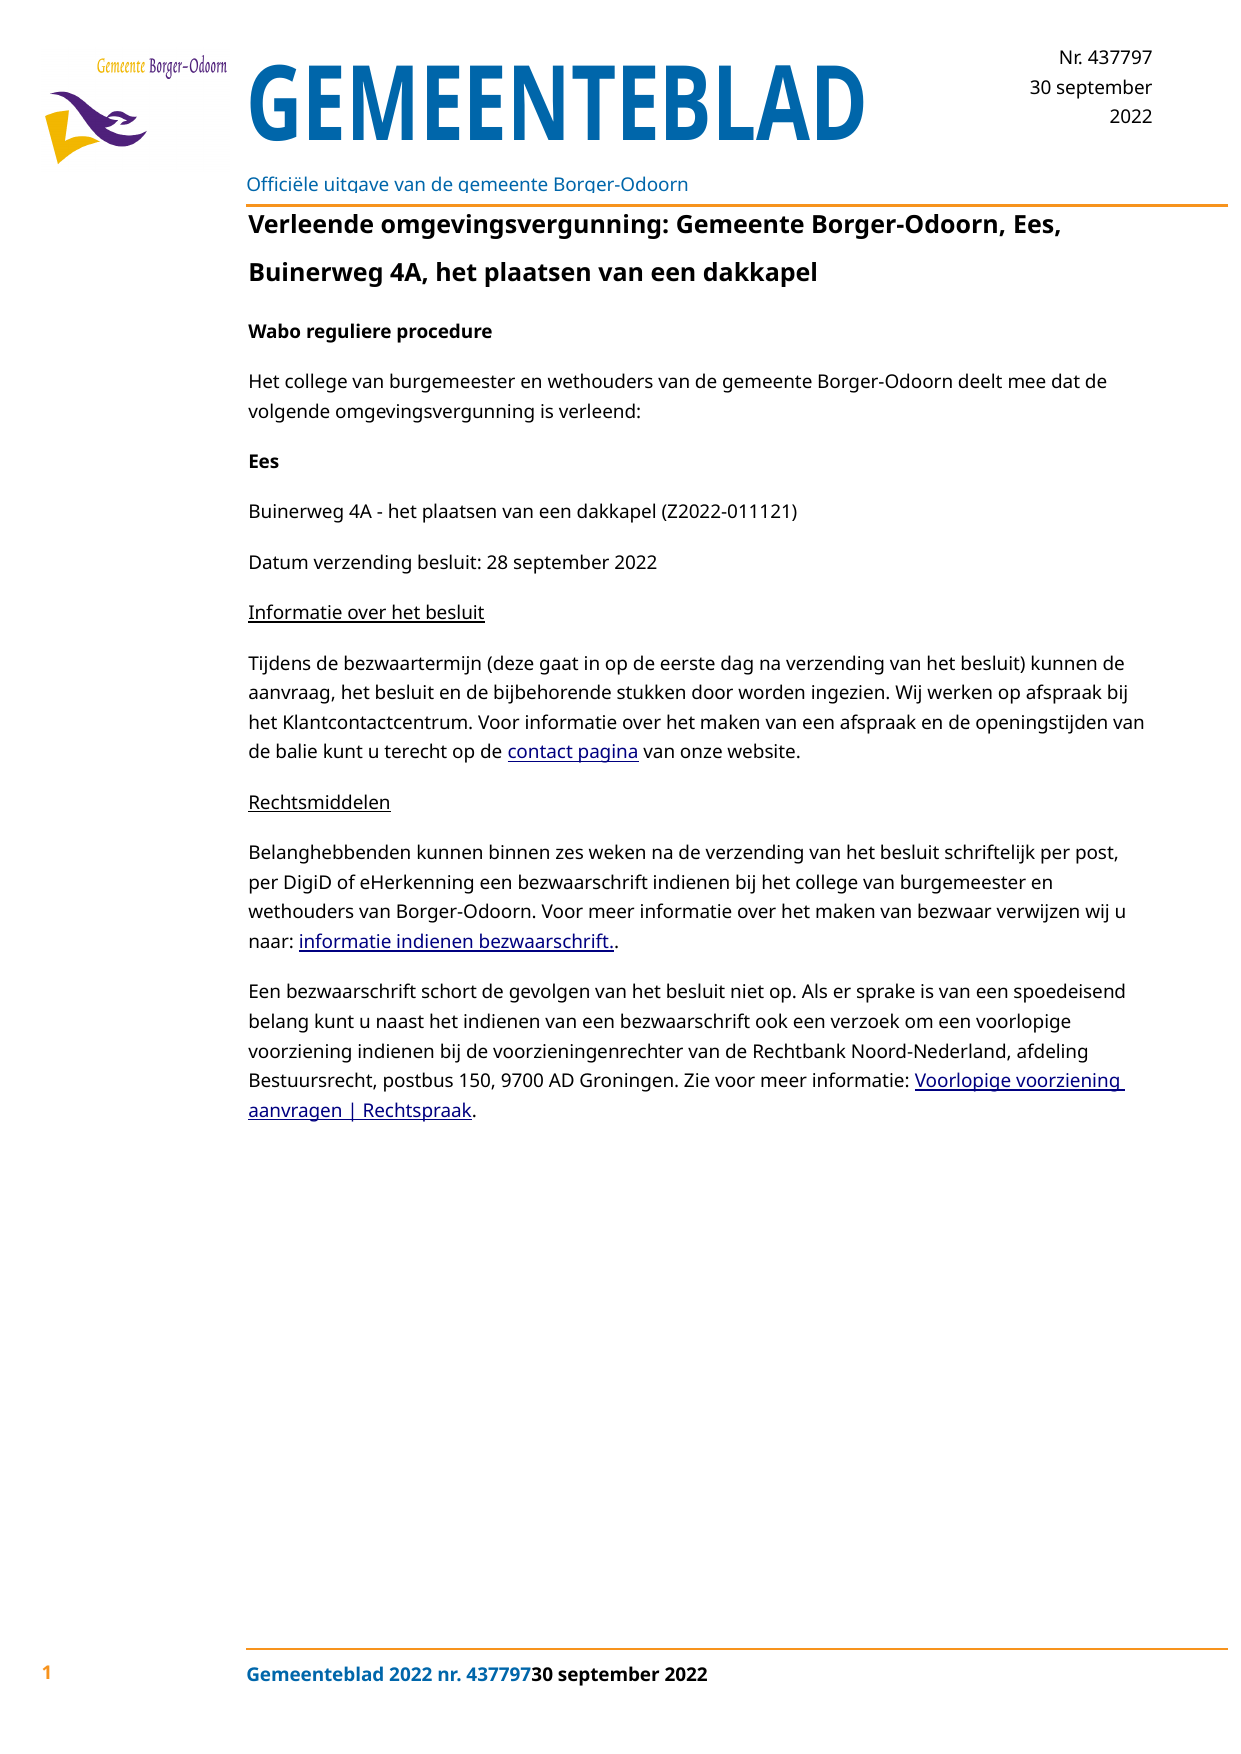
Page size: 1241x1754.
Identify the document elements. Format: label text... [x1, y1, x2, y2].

text Datum verzending besluit: 28 september 2022 [248, 549, 1152, 575]
text Het college van burgemeester en wethouders van de gemeente Borger-Odoorn deelt mee dat de volgende omgevingsvergunning is verleend: [248, 368, 1152, 424]
text Buinerweg 4A - het plaatsen van een dakkapel (Z2022-011121) [248, 499, 1152, 524]
text Verleende omgevingsvergunning: Gemeente Borger-Odoorn, Ees, Buinerweg 4A, het plaatsen van een dakkapel [248, 207, 1152, 288]
picture [41, 47, 231, 172]
text Wabo reguliere procedure [248, 318, 1152, 344]
text Tijdens de bezwaartermijn (deze gaat in op de eerste dag na verzending van het besluit) kunnen de aanvraag, het besluit en de bijbehorende stukken door worden ingezien. Wij werken op afspraak bij het Klantcontactcentrum. Voor informatie over het maken van een afspraak en de openingstijden van de balie kunt u terecht op de contact pagina van onze website. [248, 650, 1152, 764]
text Ees [248, 448, 1152, 474]
text Belanghebbenden kunnen binnen zes weken na de verzending van het besluit schriftelijk per post, per DigiD of eHerkenning een bezwaarschrift indienen bij het college van burgemeester en wethouders van Borger-Odoorn. Voor meer informatie over het maken van bezwaar verwijzen wij u naar: informatie indienen bezwaarschrift.. [248, 839, 1152, 954]
text Rechtsmiddelen [248, 789, 1152, 815]
text Een bezwaarschrift schort de gevolgen van het besluit niet op. Als er sprake is van een spoedeisend belang kunt u naast het indienen van een bezwaarschrift ook een verzoek om een voorlopige voorziening indienen bij de voorzieningenrechter van de Rechtbank Noord-Nederland, afdeling Bestuursrecht, postbus 150, 9700 AD Groningen. Zie voor meer informatie: Voorlopige voorziening aanvragen | Rechtspraak. [248, 979, 1152, 1123]
text Informatie over het besluit [248, 599, 1152, 625]
